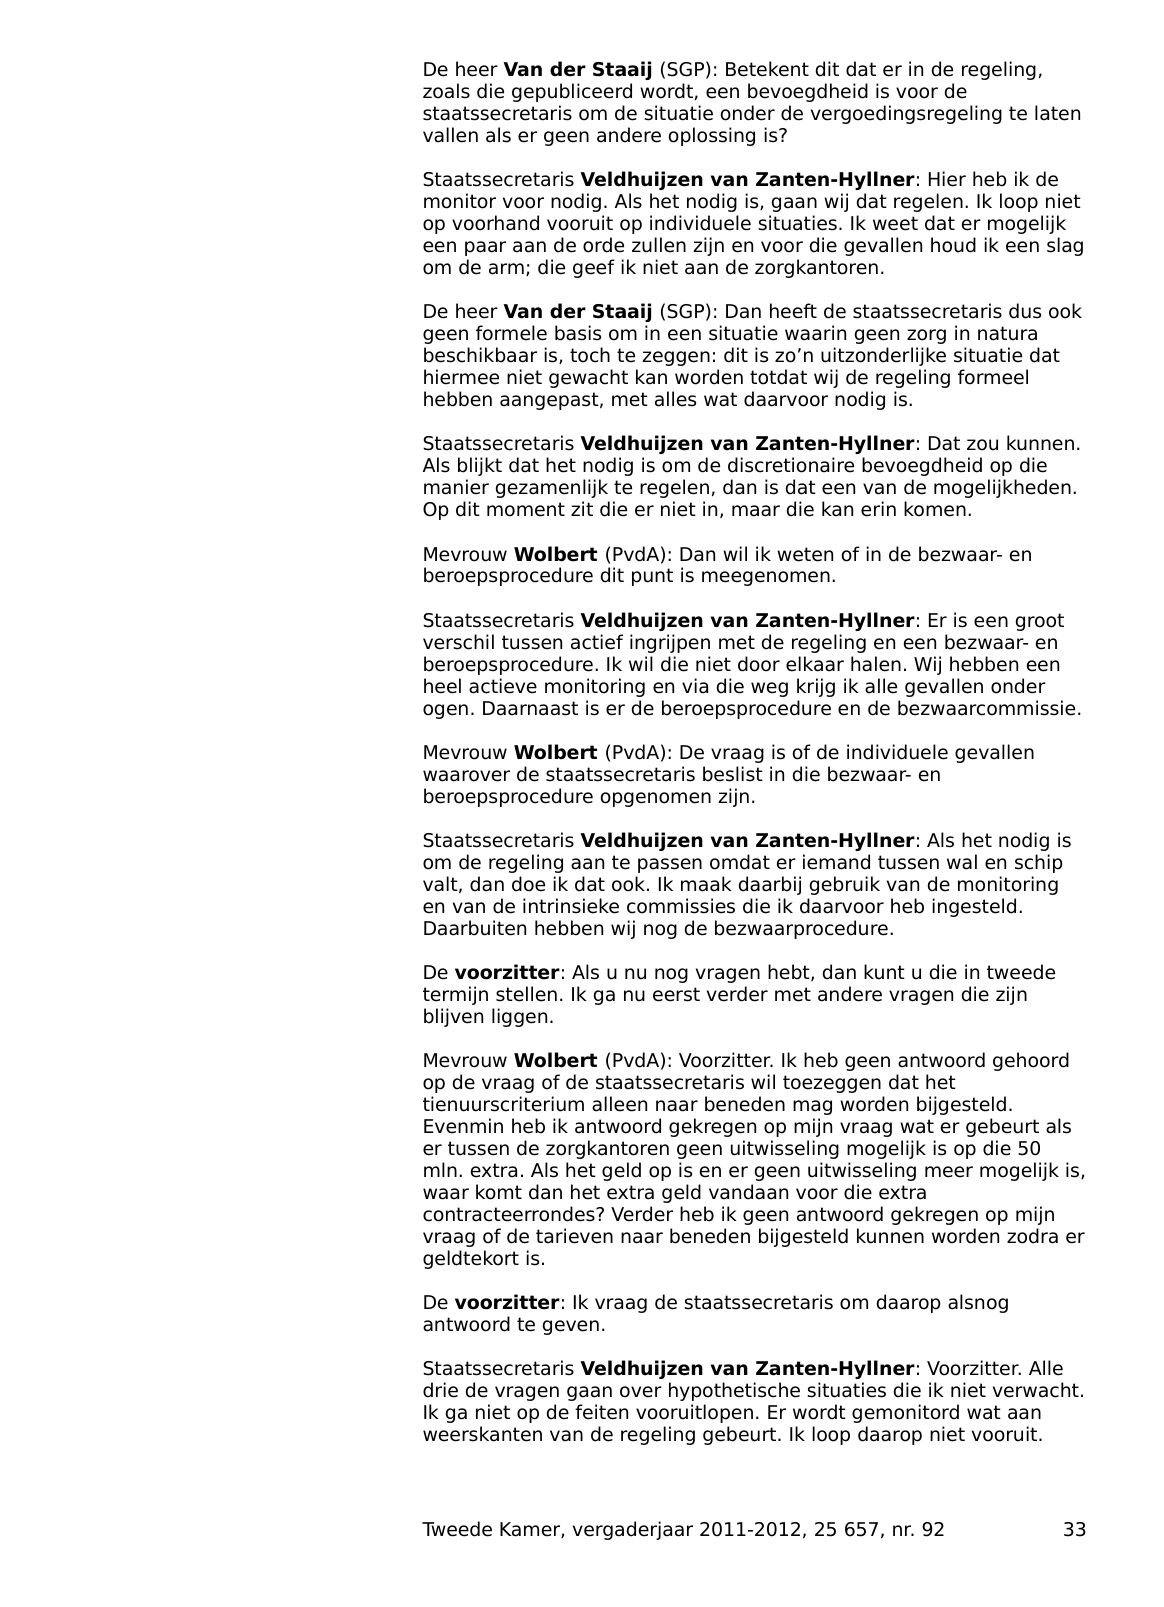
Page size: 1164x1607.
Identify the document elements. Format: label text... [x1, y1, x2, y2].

text De heer Van der Staaij (SGP): Betekent dit dat er in de regeling, zoals die gepubliceerd wordt, een bevoegdheid is voor de staatssecretaris om de situatie onder de vergoedingsregeling te laten vallen als er geen andere oplossing is? [422, 59, 1087, 147]
text Staatssecretaris Veldhuijzen van Zanten-Hyllner: Hier heb ik de monitor voor nodig. Als het nodig is, gaan wij dat regelen. Ik loop niet op voorhand vooruit op individuele situaties. Ik weet dat er mogelijk een paar aan de orde zullen zijn en voor die gevallen houd ik een slag om de arm; die geef ik niet aan de zorgkantoren. [422, 169, 1087, 279]
text Staatssecretaris Veldhuijzen van Zanten-Hyllner: Dat zou kunnen. Als blijkt dat het nodig is om de discretionaire bevoegdheid op die manier gezamenlijk te regelen, dan is dat een van de mogelijkheden. Op dit moment zit die er niet in, maar die kan erin komen. [422, 433, 1087, 521]
text Mevrouw Wolbert (PvdA): Voorzitter. Ik heb geen antwoord gehoord op de vraag of de staatssecretaris wil toezeggen dat het tienuurscriterium alleen naar beneden mag worden bijgesteld. Evenmin heb ik antwoord gekregen op mijn vraag wat er gebeurt als er tussen de zorgkantoren geen uitwisseling mogelijk is op die 50 mln. extra. Als het geld op is en er geen uitwisseling meer mogelijk is, waar komt dan het extra geld vandaan voor die extra contracteerrondes? Verder heb ik geen antwoord gekregen op mijn vraag of de tarieven naar beneden bijgesteld kunnen worden zodra er geldtekort is. [422, 1050, 1087, 1270]
text Staatssecretaris Veldhuijzen van Zanten-Hyllner: Er is een groot verschil tussen actief ingrijpen met de regeling en een bezwaar- en beroepsprocedure. Ik wil die niet door elkaar halen. Wij hebben een heel actieve monitoring en via die weg krijg ik alle gevallen onder ogen. Daarnaast is er de beroepsprocedure en de bezwaarcommissie. [422, 609, 1087, 719]
text De voorzitter: Ik vraag de staatssecretaris om daarop alsnog antwoord te geven. [422, 1292, 1087, 1336]
text Staatssecretaris Veldhuijzen van Zanten-Hyllner: Voorzitter. Alle drie de vragen gaan over hypothetische situaties die ik niet verwacht. Ik ga niet op de feiten vooruitlopen. Er wordt gemonitord wat aan weerskanten van de regeling gebeurt. Ik loop daarop niet vooruit. [422, 1358, 1087, 1446]
text Mevrouw Wolbert (PvdA): De vraag is of de individuele gevallen waarover de staatssecretaris beslist in die bezwaar- en beroepsprocedure opgenomen zijn. [422, 742, 1087, 808]
text De heer Van der Staaij (SGP): Dan heeft de staatssecretaris dus ook geen formele basis om in een situatie waarin geen zorg in natura beschikbaar is, toch te zeggen: dit is zo’n uitzonderlijke situatie dat hiermee niet gewacht kan worden totdat wij de regeling formeel hebben aangepast, met alles wat daarvoor nodig is. [422, 301, 1087, 411]
text De voorzitter: Als u nu nog vragen hebt, dan kunt u die in tweede termijn stellen. Ik ga nu eerst verder met andere vragen die zijn blijven liggen. [422, 962, 1087, 1028]
text Staatssecretaris Veldhuijzen van Zanten-Hyllner: Als het nodig is om de regeling aan te passen omdat er iemand tussen wal en schip valt, dan doe ik dat ook. Ik maak daarbij gebruik van de monitoring en van de intrinsieke commissies die ik daarvoor heb ingesteld. Daarbuiten hebben wij nog de bezwaarprocedure. [422, 830, 1087, 940]
text Mevrouw Wolbert (PvdA): Dan wil ik weten of in de bezwaar- en beroepsprocedure dit punt is meegenomen. [422, 543, 1087, 587]
